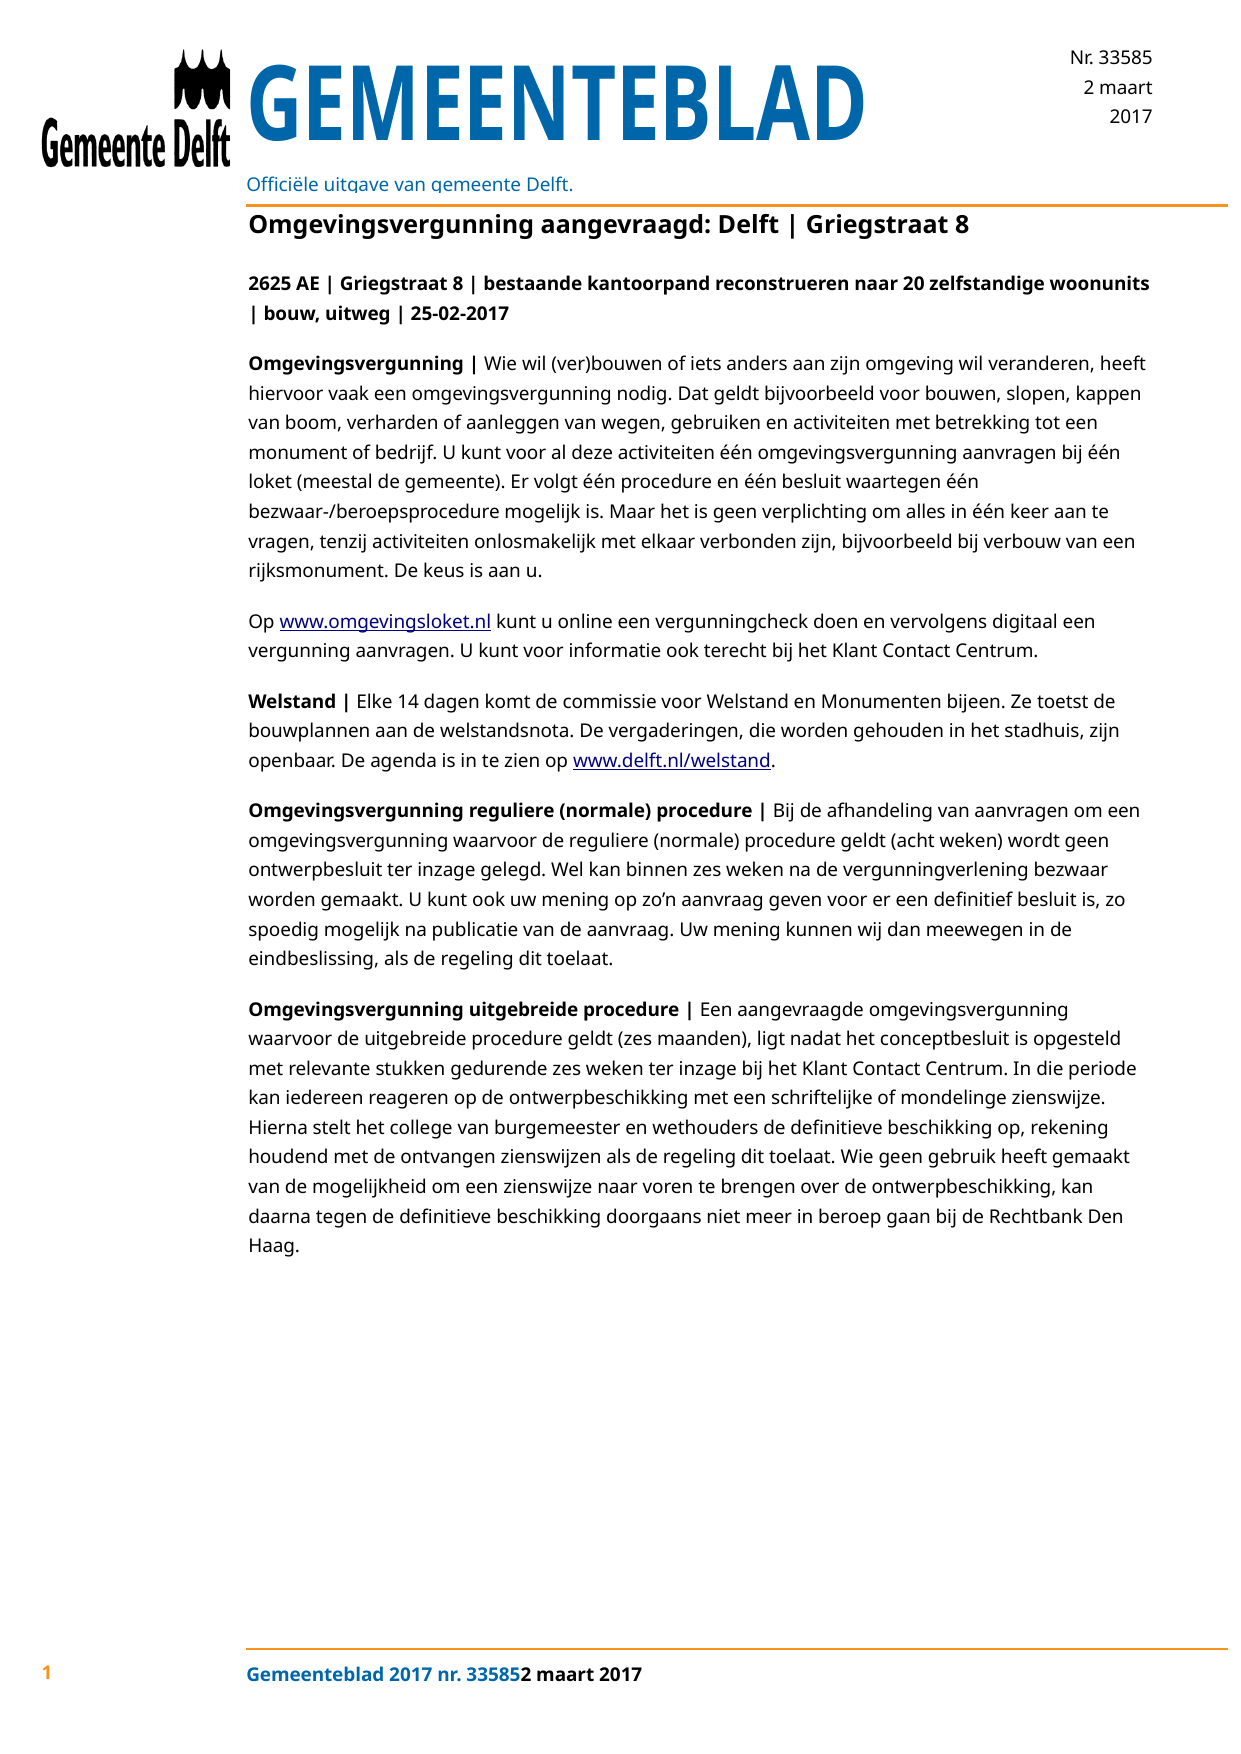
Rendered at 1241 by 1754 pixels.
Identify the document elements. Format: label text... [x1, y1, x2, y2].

picture [41, 47, 231, 172]
text Welstand | Elke 14 dagen komt de commissie voor Welstand en Monumenten bijeen. Ze toetst de bouwplannen aan de welstandsnota. De vergaderingen, die worden gehouden in het stadhuis, zijn openbaar. De agenda is in te zien op www.delft.nl/welstand. [248, 688, 1152, 773]
text 2625 AE | Griegstraat 8 | bestaande kantoorpand reconstrueren naar 20 zelfstandige woonunits | bouw, uitweg | 25-02-2017 [248, 270, 1152, 326]
text Omgevingsvergunning uitgebreide procedure | Een aangevraagde omgevingsvergunning waarvoor de uitgebreide procedure geldt (zes maanden), ligt nadat het conceptbesluit is opgesteld met relevante stukken gedurende zes weken ter inzage bij het Klant Contact Centrum. In die periode kan iedereen reageren op de ontwerpbeschikking met een schriftelijke of mondelinge zienswijze. Hierna stelt het college van burgemeester en wethouders de definitieve beschikking op, rekening houdend met de ontvangen zienswijzen als de regeling dit toelaat. Wie geen gebruik heeft gemaakt van de mogelijkheid om een zienswijze naar voren te brengen over de ontwerpbeschikking, kan daarna tegen de definitieve beschikking doorgaans niet meer in beroep gaan bij de Rechtbank Den Haag. [248, 996, 1152, 1258]
text Omgevingsvergunning aangevraagd: Delft | Griegstraat 8 [248, 207, 1152, 241]
text Omgevingsvergunning reguliere (normale) procedure | Bij de afhandeling van aanvragen om een omgevingsvergunning waarvoor de reguliere (normale) procedure geldt (acht weken) wordt geen ontwerpbesluit ter inzage gelegd. Wel kan binnen zes weken na de vergunningverlening bezwaar worden gemaakt. U kunt ook uw mening op zo’n aanvraag geven voor er een definitief besluit is, zo spoedig mogelijk na publicatie van de aanvraag. Uw mening kunnen wij dan meewegen in de eindbeslissing, als de regeling dit toelaat. [248, 797, 1152, 971]
text Omgevingsvergunning | Wie wil (ver)bouwen of iets anders aan zijn omgeving wil veranderen, heeft hiervoor vaak een omgevingsvergunning nodig. Dat geldt bijvoorbeeld voor bouwen, slopen, kappen van boom, verharden of aanleggen van wegen, gebruiken en activiteiten met betrekking tot een monument of bedrijf. U kunt voor al deze activiteiten één omgevingsvergunning aanvragen bij één loket (meestal de gemeente). Er volgt één procedure en één besluit waartegen één bezwaar-/beroepsprocedure mogelijk is. Maar het is geen verplichting om alles in één keer aan te vragen, tenzij activiteiten onlosmakelijk met elkaar verbonden zijn, bijvoorbeeld bij verbouw van een rijksmonument. De keus is aan u. [248, 350, 1152, 583]
text Op www.omgevingsloket.nl kunt u online een vergunningcheck doen en vervolgens digitaal een vergunning aanvragen. U kunt voor informatie ook terecht bij het Klant Contact Centrum. [248, 608, 1152, 663]
